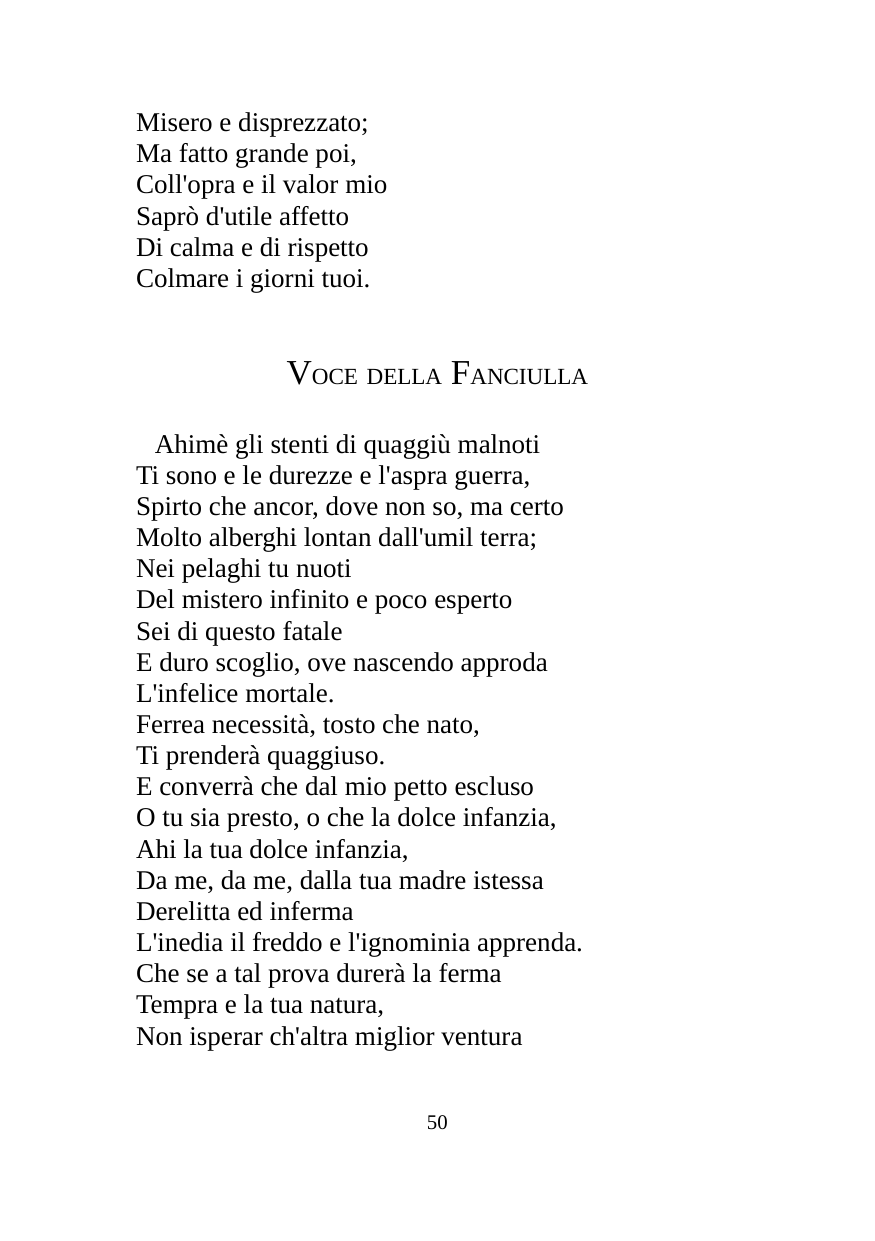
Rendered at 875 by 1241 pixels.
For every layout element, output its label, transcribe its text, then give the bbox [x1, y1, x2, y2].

text Che se a tal prova durerà la ferma [106, 957, 768, 988]
text Ahi la tua dolce infanzia, [106, 833, 768, 864]
text Coll'opra e il valor mio [106, 168, 768, 200]
text Da me, da me, dalla tua madre istessa [106, 864, 768, 895]
text Ti sono e le durezze e l'aspra guerra, [106, 459, 768, 490]
text Ti prenderà quaggiuso. [106, 739, 768, 770]
text Nei pelaghi tu nuoti [106, 552, 768, 583]
text Misero e disprezzato; [106, 106, 768, 137]
text Di calma e di rispetto [106, 231, 768, 262]
text Spirto che ancor, dove non so, ma certo [106, 490, 768, 521]
text L'inedia il freddo e l'ignominia apprenda. [106, 926, 768, 957]
text Colmare i giorni tuoi. [106, 262, 768, 293]
text E converrà che dal mio petto escluso [106, 770, 768, 802]
text O tu sia presto, o che la dolce infanzia, [106, 802, 768, 833]
text L'infelice mortale. [106, 677, 768, 708]
text Tempra e la tua natura, [106, 988, 768, 1019]
text Molto alberghi lontan dall'umil terra; [106, 521, 768, 552]
text E duro scoglio, ove nascendo approda [106, 646, 768, 677]
text Del mistero infinito e poco esperto [106, 583, 768, 615]
text Ferrea necessità, tosto che nato, [106, 708, 768, 739]
text Sei di questo fatale [106, 615, 768, 646]
text Ma fatto grande poi, [106, 137, 768, 168]
text Ahimè gli stenti di quaggiù malnoti [125, 428, 768, 459]
subtitle Voce della Fanciulla [106, 352, 768, 392]
text Derelitta ed inferma [106, 895, 768, 926]
text Non isperar ch'altra miglior ventura [106, 1019, 768, 1051]
text Saprò d'utile affetto [106, 200, 768, 231]
